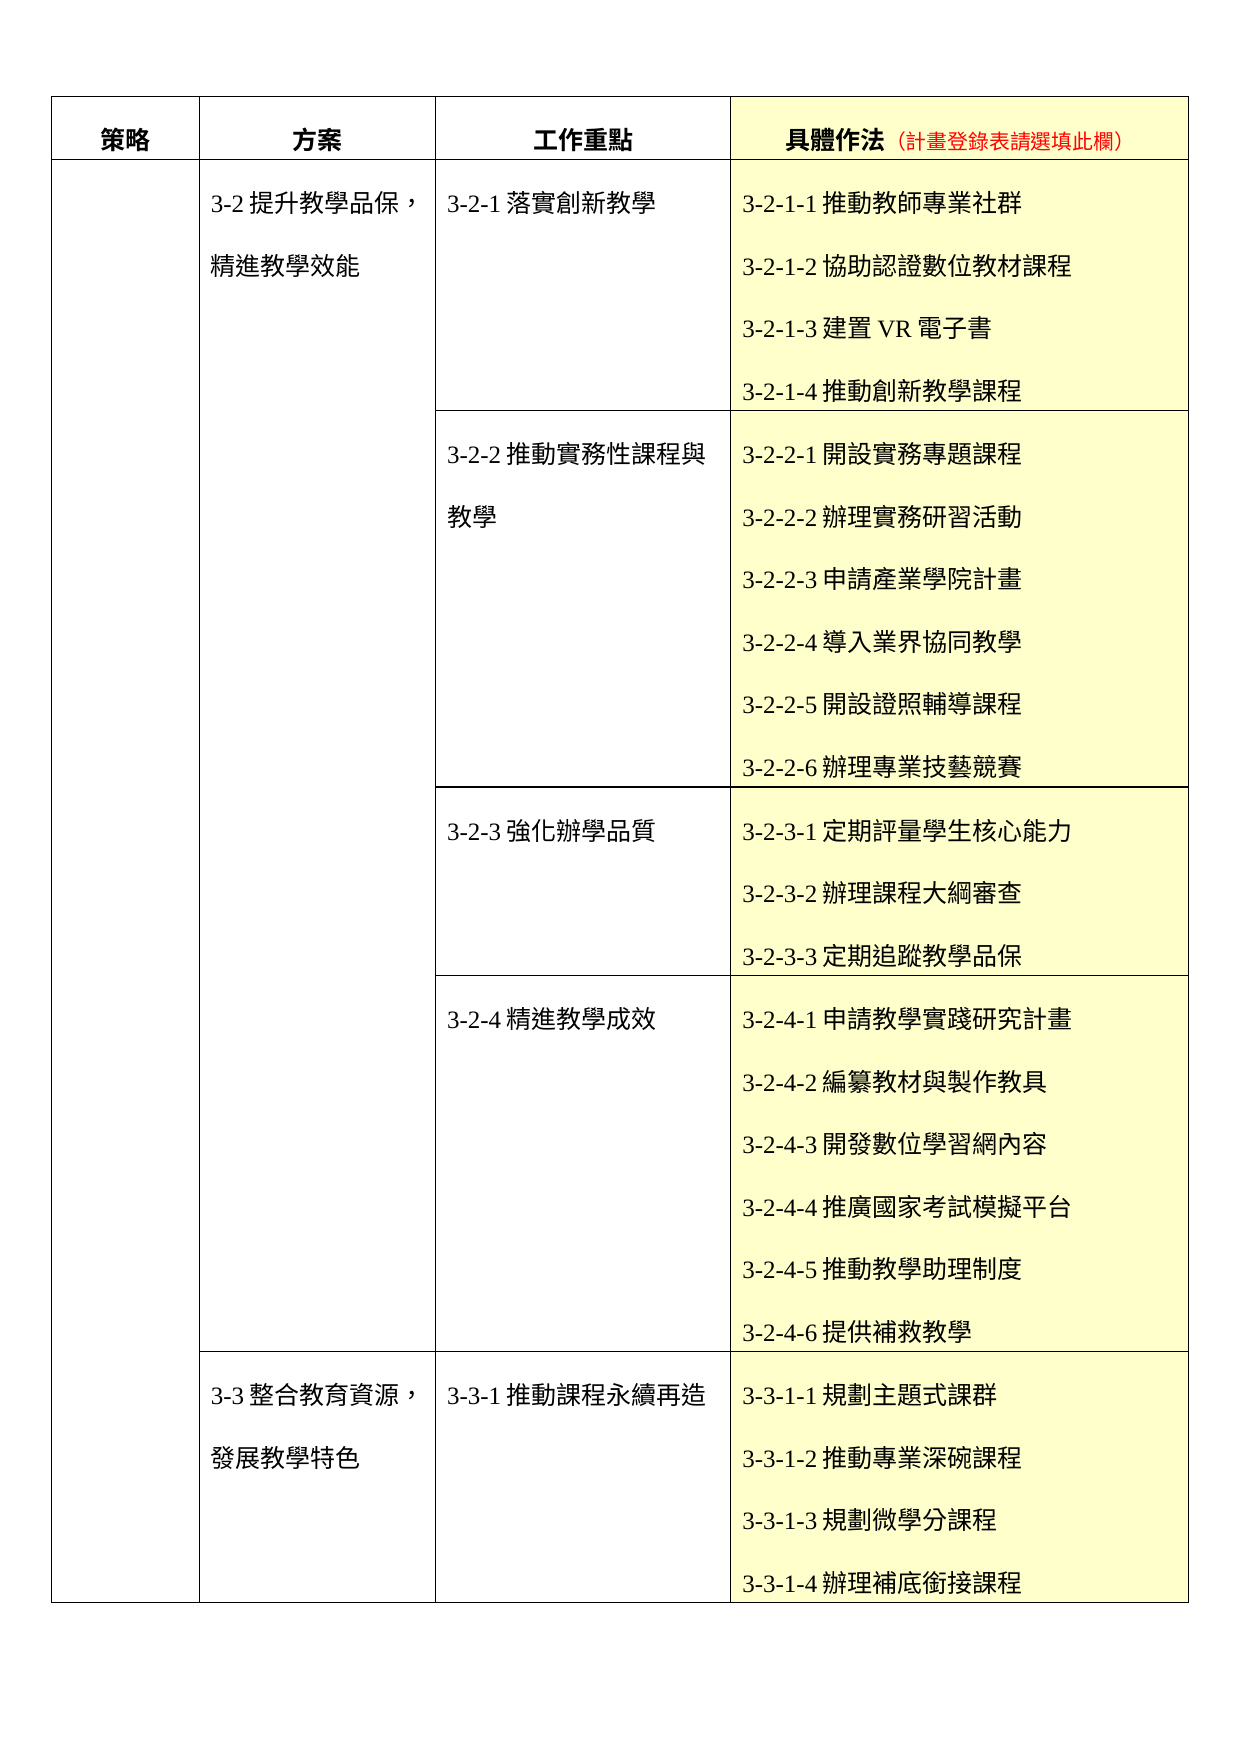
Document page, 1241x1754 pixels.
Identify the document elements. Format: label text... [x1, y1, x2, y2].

table_cell 3-2-3-1定期評量學生核心能力 3-2-3-2辦理課程大綱審查 3-2-3-3定期追蹤教學品保 [731, 788, 1188, 975]
table_header 工作重點 [436, 97, 730, 159]
table_cell 3-2-4精進教學成效 [436, 976, 730, 1351]
table_cell 3-3整合教育資源，發展教學特色 [200, 1352, 435, 1602]
table_cell 3-2-1-1推動教師專業社群 3-2-1-2協助認證數位教材課程 3-2-1-3建置VR電子書 3-2-1-4推動創新教學課程 [731, 160, 1188, 410]
table_cell 3-3-1推動課程永續再造 [436, 1352, 730, 1602]
table_header 具體作法（計畫登錄表請選填此欄） [731, 97, 1188, 159]
table_cell 3-3-1-1規劃主題式課群 3-3-1-2推動專業深碗課程 3-3-1-3規劃微學分課程 3-3-1-4辦理補底銜接課程 [731, 1352, 1188, 1602]
table_cell 3-2提升教學品保，精進教學效能 [200, 160, 435, 1351]
table_cell 3-2-1落實創新教學 [436, 160, 730, 410]
table_header 策略 [52, 97, 199, 159]
table_cell 3-2-4-1申請教學實踐研究計畫 3-2-4-2編纂教材與製作教具 3-2-4-3開發數位學習網內容 3-2-4-4推廣國家考試模擬平台 3-2-4-5推動教學助理制度 3-2-4-6提供補救教學 [731, 976, 1188, 1351]
table_header 方案 [200, 97, 435, 159]
table_cell 3-2-2推動實務性課程與教學 [436, 411, 730, 786]
table_cell 3-2-2-1開設實務專題課程 3-2-2-2辦理實務研習活動 3-2-2-3申請產業學院計畫 3-2-2-4導入業界協同教學 3-2-2-5開設證照輔導課程 3-2-2-6辦理專業技藝競賽 [731, 411, 1188, 786]
table_cell 3-2-3強化辦學品質 [436, 788, 730, 975]
table_cell [52, 160, 199, 1602]
